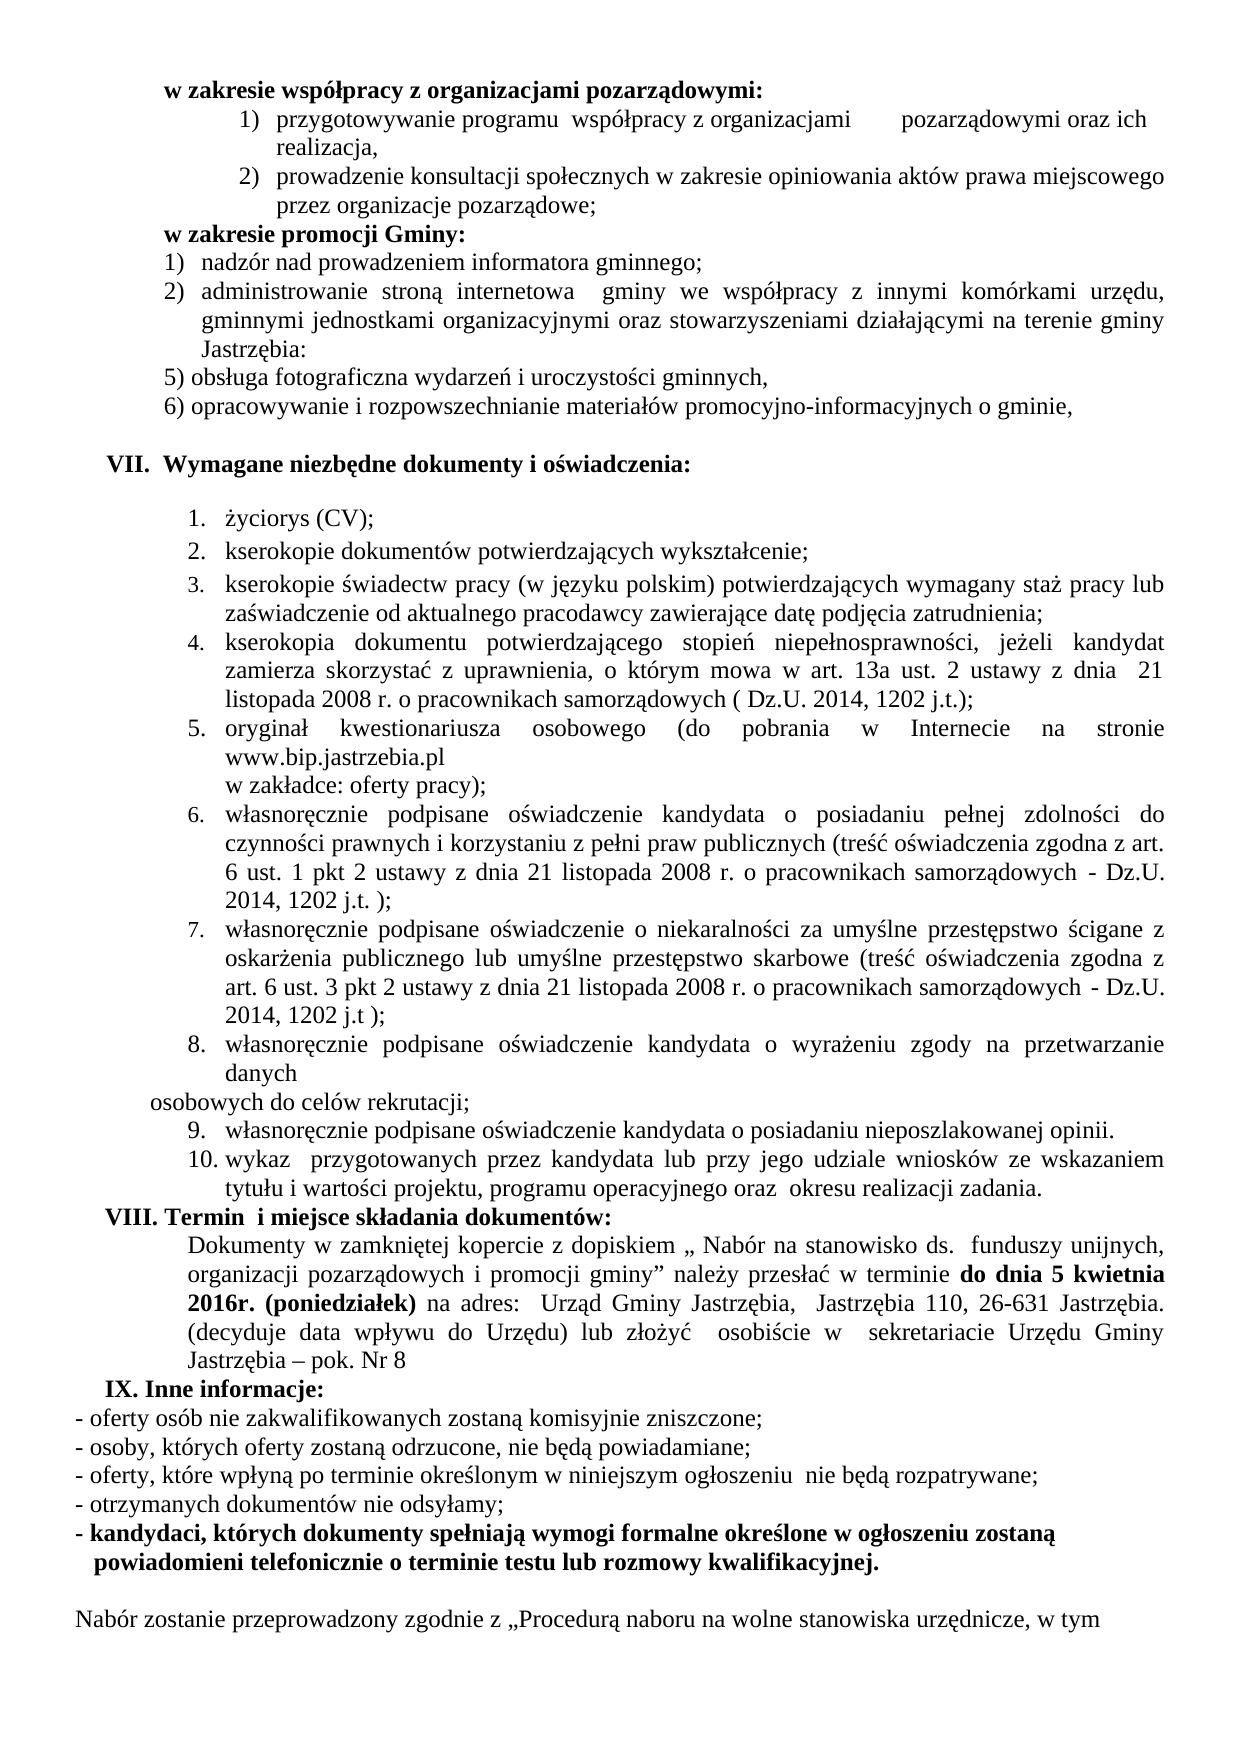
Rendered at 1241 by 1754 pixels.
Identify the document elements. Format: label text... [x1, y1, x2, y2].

text - otrzymanych dokumentów nie odsyłamy; [75, 1489, 1165, 1518]
list przygotowywanie programu współpracy z organizacjami pozarządowymi oraz ich realizacja, [239, 104, 1165, 161]
list kserokopie dokumentów potwierdzających wykształcenie; [187, 536, 1165, 565]
text w zakresie promocji Gminy: [164, 219, 1165, 247]
list kserokopia dokumentu potwierdzającego stopień niepełnosprawności, jeżeli kandydat zamierza skorzystać z uprawnienia, o którym mowa w art. 13a ust. 2 ustawy z dnia 21 listopada 2008 r. o pracownikach samorządowych ( Dz.U. 2014, 1202 j.t.); [187, 627, 1165, 713]
text VII. Wymagane niezbędne dokumenty i oświadczenia: [75, 449, 1165, 477]
text - kandydaci, których dokumenty spełniają wymogi formalne określone w ogłoszeniu zostaną [75, 1518, 1165, 1547]
list oryginał kwestionariusza osobowego (do pobrania w Internecie na stronie www.bip.jastrzebia.pl w zakładce: oferty pracy); [187, 713, 1165, 799]
text 5) obsługa fotograficzna wydarzeń i uroczystości gminnych, [164, 362, 1165, 391]
text Nabór zostanie przeprowadzony zgodnie z „Procedurą naboru na wolne stanowiska urzędnicze, w tym [75, 1604, 1165, 1633]
list własnoręcznie podpisane oświadczenie o niekaralności za umyślne przestępstwo ścigane z oskarżenia publicznego lub umyślne przestępstwo skarbowe (treść oświadczenia zgodna z art. 6 ust. 3 pkt 2 ustawy z dnia 21 listopada 2008 r. o pracownikach samorządowych - Dz.U. 2014, 1202 j.t ); [187, 914, 1165, 1029]
list życiorys (CV); [187, 503, 1165, 531]
list wykaz przygotowanych przez kandydata lub przy jego udziale wniosków ze wskazaniem tytułu i wartości projektu, programu operacyjnego oraz okresu realizacji zadania. [187, 1144, 1165, 1202]
list kserokopie świadectw pracy (w języku polskim) potwierdzających wymagany staż pracy lub zaświadczenie od aktualnego pracodawcy zawierające datę podjęcia zatrudnienia; [187, 569, 1165, 627]
list nadzór nad prowadzeniem informatora gminnego; [164, 247, 1165, 276]
text VIII. Termin i miejsce składania dokumentów: [104, 1202, 1165, 1231]
list osobowych do celów rekrutacji; [150, 1087, 1165, 1116]
text w zakresie współpracy z organizacjami pozarządowymi: [164, 75, 1165, 104]
text 6) opracowywanie i rozpowszechnianie materiałów promocyjno-informacyjnych o gminie, [164, 391, 1165, 420]
text - osoby, których oferty zostaną odrzucone, nie będą powiadamiane; [75, 1432, 1165, 1461]
list własnoręcznie podpisane oświadczenie kandydata o posiadaniu pełnej zdolności do czynności prawnych i korzystaniu z pełni praw publicznych (treść oświadczenia zgodna z art. 6 ust. 1 pkt 2 ustawy z dnia 21 listopada 2008 r. o pracownikach samorządowych - Dz.U. 2014, 1202 j.t. ); [187, 799, 1165, 914]
text - oferty, które wpłyną po terminie określonym w niniejszym ogłoszeniu nie będą rozpatrywane; [75, 1461, 1165, 1489]
text - oferty osób nie zakwalifikowanych zostaną komisyjnie zniszczone; [75, 1403, 1165, 1432]
list własnoręcznie podpisane oświadczenie kandydata o wyrażeniu zgody na przetwarzanie danych [187, 1029, 1165, 1087]
list prowadzenie konsultacji społecznych w zakresie opiniowania aktów prawa miejscowego przez organizacje pozarządowe; [239, 161, 1165, 219]
list administrowanie stroną internetowa gminy we współpracy z innymi komórkami urzędu, gminnymi jednostkami organizacyjnymi oraz stowarzyszeniami działającymi na terenie gminy Jastrzębia: [164, 276, 1165, 362]
text powiadomieni telefonicznie o terminie testu lub rozmowy kwalifikacyjnej. [75, 1547, 1165, 1576]
list Dokumenty w zamkniętej kopercie z dopiskiem „ Nabór na stanowisko ds. funduszy unijnych, organizacji pozarządowych i promocji gminy” należy przesłać w terminie do dnia 5 kwietnia 2016r. (poniedziałek) na adres: Urząd Gminy Jastrzębia, Jastrzębia 110, 26-631 Jastrzębia. (decyduje data wpływu do Urzędu) lub złożyć osobiście w sekretariacie Urzędu Gminy Jastrzębia – pok. Nr 8 [187, 1231, 1165, 1374]
list własnoręcznie podpisane oświadczenie kandydata o posiadaniu nieposzlakowanej opinii. [187, 1116, 1165, 1144]
list IX. Inne informacje: [104, 1374, 1165, 1403]
